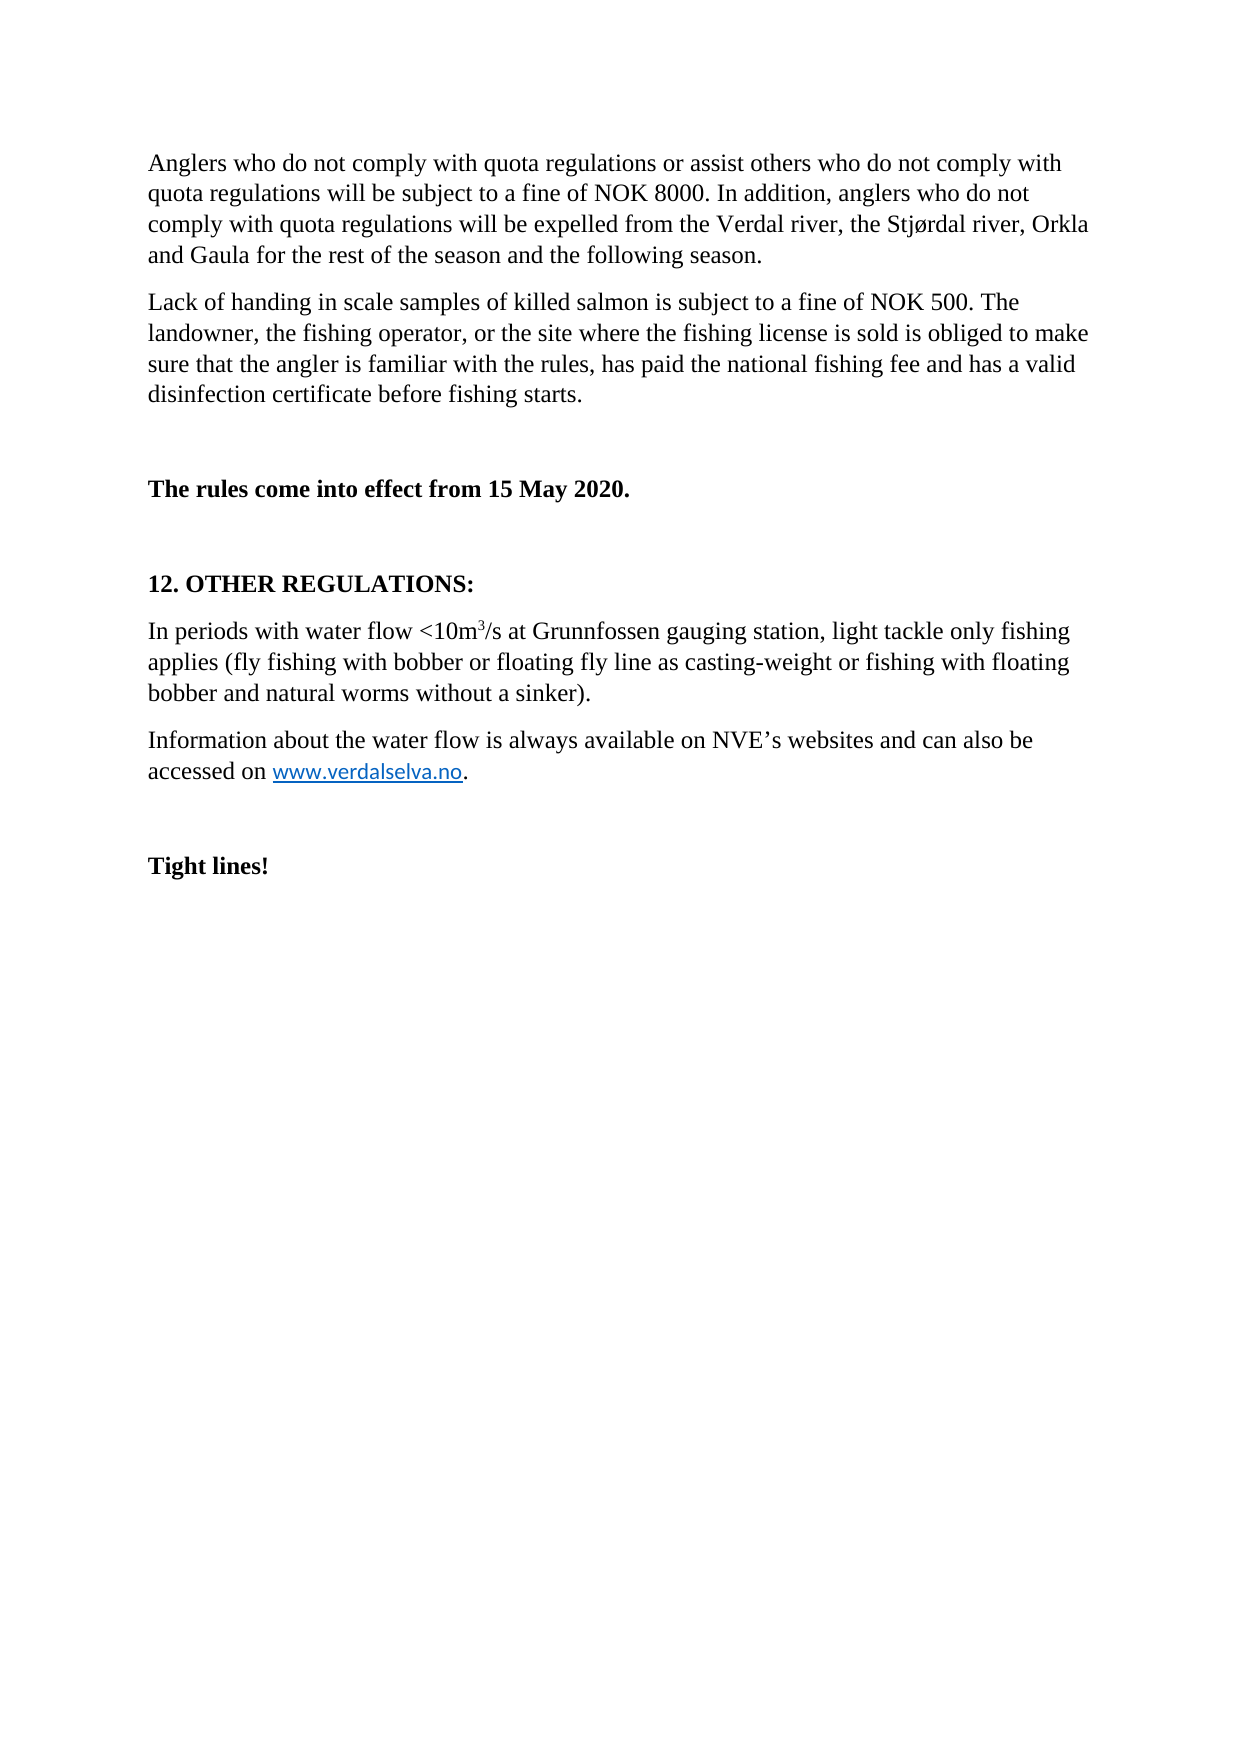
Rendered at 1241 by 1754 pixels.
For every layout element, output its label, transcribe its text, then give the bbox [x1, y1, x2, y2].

text Lack of handing in scale samples of killed salmon is subject to a fine of NOK 500. The landowner, the fishing operator, or the site where the fishing license is sold is obliged to make sure that the angler is familiar with the rules, has paid the national fishing fee and has a valid disinfection certificate before fishing starts. [148, 287, 1093, 408]
text Tight lines! [148, 851, 1093, 880]
text Anglers who do not comply with quota regulations or assist others who do not comply with quota regulations will be subject to a fine of NOK 8000. In addition, anglers who do not comply with quota regulations will be expelled from the Verdal river, the Stjørdal river, Orkla and Gaula for the rest of the season and the following season. [148, 148, 1093, 268]
text In periods with water flow <10m3/s at Grunnfossen gauging station, light tackle only fishing applies (fly fishing with bobber or floating fly line as casting-weight or fishing with floating bobber and natural worms without a sinker). [148, 616, 1093, 707]
text Information about the water flow is always available on NVE’s websites and can also be accessed on www.verdalselva.no. [148, 725, 1093, 785]
text 12. OTHER REGULATIONS: [148, 569, 1093, 598]
text The rules come into effect from 15 May 2020. [148, 474, 1093, 503]
